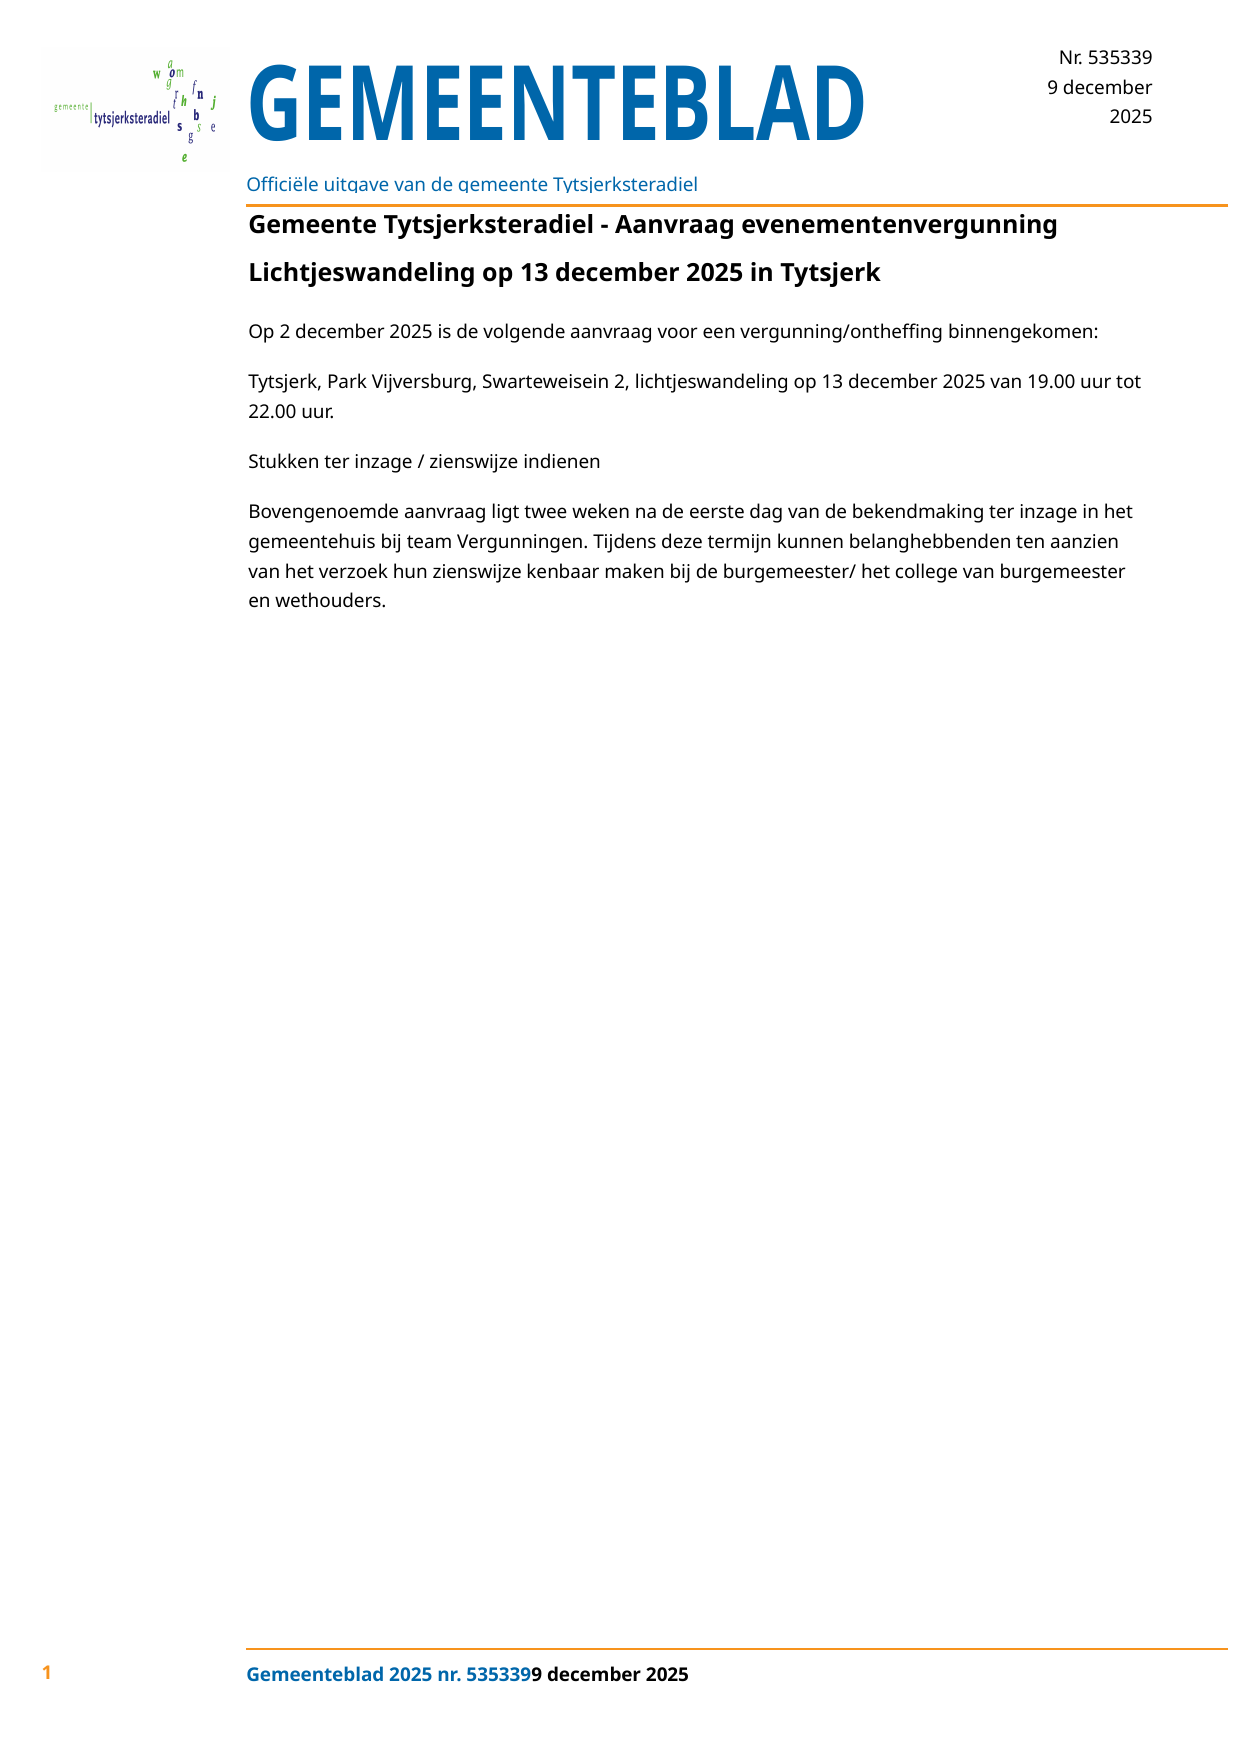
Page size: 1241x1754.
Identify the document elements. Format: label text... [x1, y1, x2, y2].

text Tytsjerk, Park Vijversburg, Swarteweisein 2, lichtjeswandeling op 13 december 2025 van 19.00 uur tot 22.00 uur. [248, 368, 1152, 424]
picture [41, 47, 231, 172]
text Op 2 december 2025 is de volgende aanvraag voor een vergunning/ontheffing binnengekomen: [248, 318, 1152, 344]
text Stukken ter inzage / zienswijze indienen [248, 448, 1152, 474]
text Gemeente Tytsjerksteradiel - Aanvraag evenementenvergunning Lichtjeswandeling op 13 december 2025 in Tytsjerk [248, 207, 1152, 288]
text Bovengenoemde aanvraag ligt twee weken na de eerste dag van de bekendmaking ter inzage in het gemeentehuis bij team Vergunningen. Tijdens deze termijn kunnen belanghebbenden ten aanzien van het verzoek hun zienswijze kenbaar maken bij de burgemeester/ het college van burgemeester en wethouders. [248, 499, 1152, 613]
